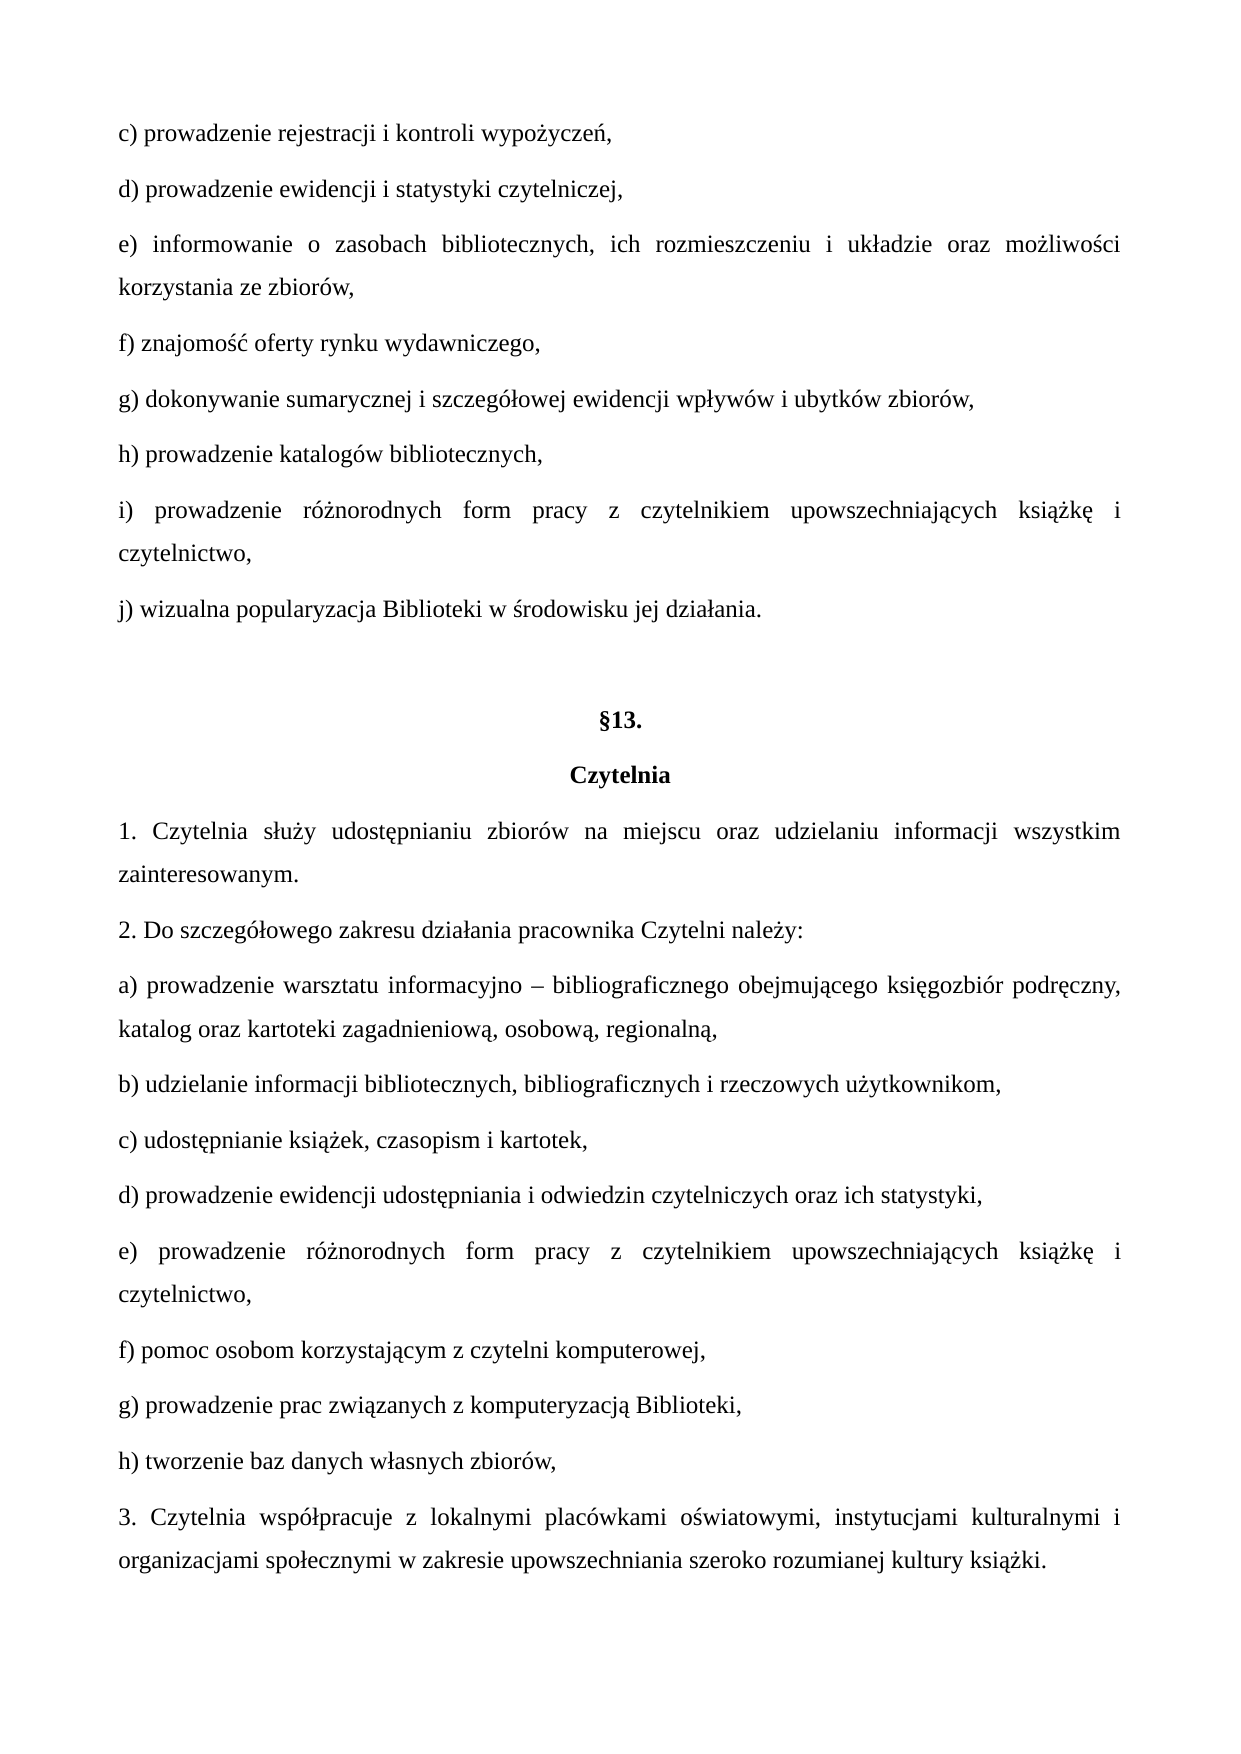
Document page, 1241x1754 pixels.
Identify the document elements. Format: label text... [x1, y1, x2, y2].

text h) prowadzenie katalogów bibliotecznych, [118, 439, 1122, 468]
text 3. Czytelnia współpracuje z lokalnymi placówkami oświatowymi, instytucjami kulturalnymi i organizacjami społecznymi w zakresie upowszechniania szeroko rozumianej kultury książki. [118, 1502, 1122, 1574]
text a) prowadzenie warsztatu informacyjno – bibliograficznego obejmującego księgozbiór podręczny, katalog oraz kartoteki zagadnieniową, osobową, regionalną, [118, 971, 1122, 1042]
text g) dokonywanie sumarycznej i szczegółowej ewidencji wpływów i ubytków zbiorów, [118, 384, 1122, 412]
text c) prowadzenie rejestracji i kontroli wypożyczeń, [118, 118, 1122, 147]
text h) tworzenie baz danych własnych zbiorów, [118, 1446, 1122, 1475]
text Czytelnia [118, 761, 1122, 789]
text c) udostępnianie książek, czasopism i kartotek, [118, 1125, 1122, 1154]
text 2. Do szczegółowego zakresu działania pracownika Czytelni należy: [118, 915, 1122, 944]
text e) prowadzenie różnorodnych form pracy z czytelnikiem upowszechniających książkę i czytelnictwo, [118, 1236, 1122, 1308]
text i) prowadzenie różnorodnych form pracy z czytelnikiem upowszechniających książkę i czytelnictwo, [118, 495, 1122, 567]
text 1. Czytelnia służy udostępnianiu zbiorów na miejscu oraz udzielaniu informacji wszystkim zainteresowanym. [118, 816, 1122, 888]
text f) znajomość oferty rynku wydawniczego, [118, 328, 1122, 357]
text b) udzielanie informacji bibliotecznych, bibliograficznych i rzeczowych użytkownikom, [118, 1069, 1122, 1098]
text §13. [118, 705, 1122, 734]
text g) prowadzenie prac związanych z komputeryzacją Biblioteki, [118, 1391, 1122, 1419]
text j) wizualna popularyzacja Biblioteki w środowisku jej działania. [118, 594, 1122, 622]
text d) prowadzenie ewidencji i statystyki czytelniczej, [118, 174, 1122, 202]
text e) informowanie o zasobach bibliotecznych, ich rozmieszczeniu i układzie oraz możliwości korzystania ze zbiorów, [118, 229, 1122, 301]
text d) prowadzenie ewidencji udostępniania i odwiedzin czytelniczych oraz ich statystyki, [118, 1181, 1122, 1209]
text f) pomoc osobom korzystającym z czytelni komputerowej, [118, 1335, 1122, 1364]
